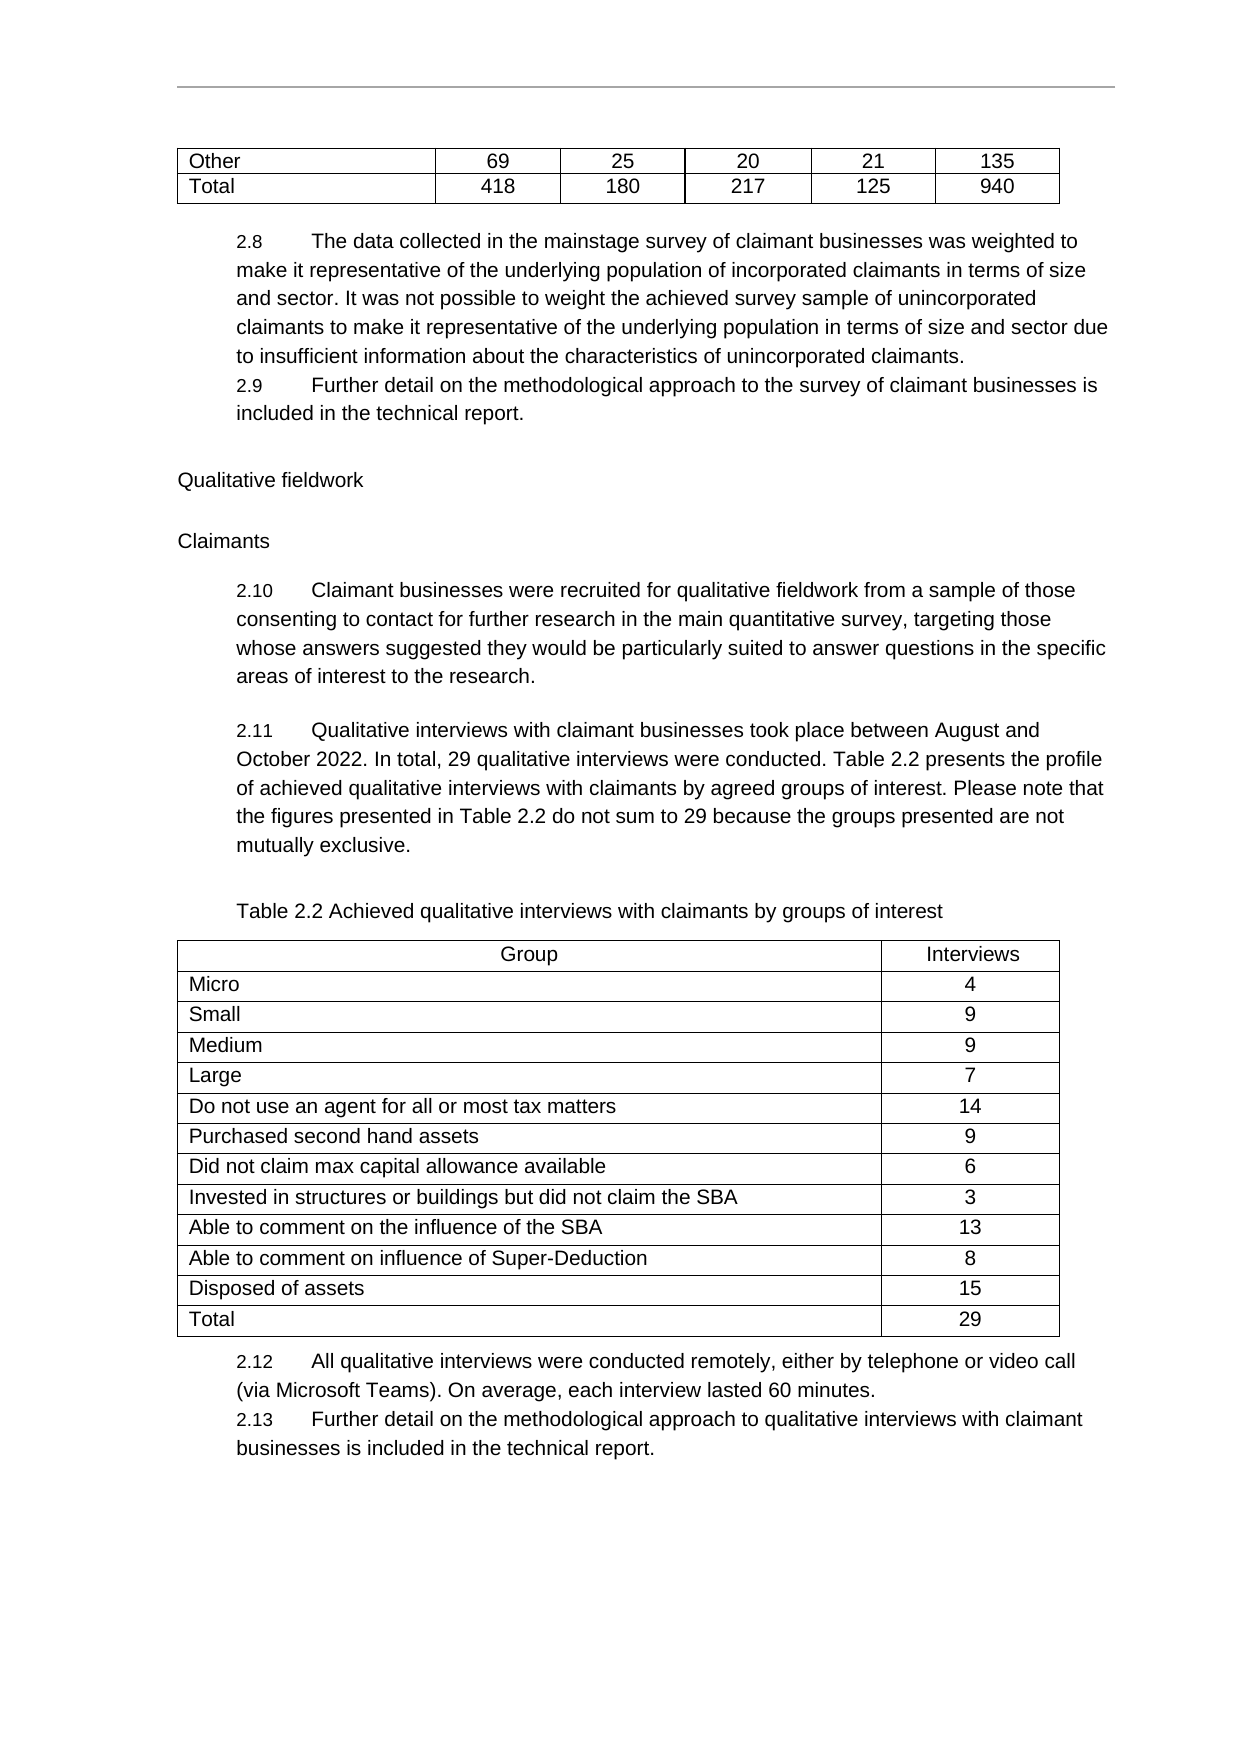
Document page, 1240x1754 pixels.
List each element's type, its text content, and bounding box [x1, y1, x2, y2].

table_cell 418 [436, 174, 560, 203]
table_cell 15 [882, 1276, 1059, 1305]
subtitle Qualitative fieldwork [177, 467, 1115, 491]
table_cell 14 [882, 1094, 1059, 1123]
table_cell 21 [812, 149, 935, 173]
table_cell Disposed of assets [178, 1276, 881, 1305]
table_cell 69 [436, 149, 560, 173]
table_cell 3 [882, 1185, 1059, 1214]
table_cell 9 [882, 1002, 1059, 1032]
table_cell Total [178, 1306, 881, 1336]
list Further detail on the methodological approach to the survey of claimant businesses is included in the technical report. [236, 372, 1115, 425]
table_cell 25 [561, 149, 684, 173]
table_cell Micro [178, 972, 881, 1001]
table_cell Did not claim max capital allowance available [178, 1154, 881, 1184]
table_cell Other [178, 149, 435, 173]
table_cell Small [178, 1002, 881, 1032]
table_cell 20 [686, 149, 811, 173]
table_cell 6 [882, 1154, 1059, 1184]
table_cell 13 [882, 1215, 1059, 1244]
table_cell 7 [882, 1063, 1059, 1092]
list Claimant businesses were recruited for qualitative fieldwork from a sample of those consenting to contact for further research in the main quantitative survey, targeting those whose answers suggested they would be particularly suited to answer questions in the specific areas of interest to the research. [236, 578, 1115, 688]
table_cell 217 [686, 174, 811, 203]
table_cell Medium [178, 1033, 881, 1062]
text Table 2.2 Achieved qualitative interviews with claimants by groups of interest [236, 899, 1115, 923]
table_header Interviews [882, 941, 1059, 971]
subtitle Claimants [177, 529, 1115, 553]
table_cell 125 [812, 174, 935, 203]
table_cell Able to comment on influence of Super-Deduction [178, 1246, 881, 1275]
table_cell 4 [882, 972, 1059, 1001]
table_cell 8 [882, 1246, 1059, 1275]
table_cell 180 [561, 174, 684, 203]
list Qualitative interviews with claimant businesses took place between August and October 2022. In total, 29 qualitative interviews were conducted. Table 2.2 presents the profile of achieved qualitative interviews with claimants by agreed groups of interest. Please note that the figures presented in Table 2.2 do not sum to 29 because the groups presented are not mutually exclusive. [236, 718, 1115, 857]
table_cell Total [178, 174, 435, 203]
table_cell Large [178, 1063, 881, 1092]
list Further detail on the methodological approach to qualitative interviews with claimant businesses is included in the technical report. [236, 1407, 1115, 1459]
table_cell Invested in structures or buildings but did not claim the SBA [178, 1185, 881, 1214]
table_cell 9 [882, 1033, 1059, 1062]
table_cell 29 [882, 1306, 1059, 1336]
table_cell 9 [882, 1124, 1059, 1153]
table_cell 135 [936, 149, 1059, 173]
list The data collected in the mainstage survey of claimant businesses was weighted to make it representative of the underlying population of incorporated claimants in terms of size and sector. It was not possible to weight the achieved survey sample of unincorporated claimants to make it representative of the underlying population in terms of size and sector due to insufficient information about the characteristics of unincorporated claimants. [236, 229, 1115, 368]
table_cell Purchased second hand assets [178, 1124, 881, 1153]
list All qualitative interviews were conducted remotely, either by telephone or video call (via Microsoft Teams). On average, each interview lasted 60 minutes. [236, 1349, 1115, 1402]
table_cell 940 [936, 174, 1059, 203]
table_cell Able to comment on the influence of the SBA [178, 1215, 881, 1244]
table_header Group [178, 941, 881, 971]
table_cell Do not use an agent for all or most tax matters [178, 1094, 881, 1123]
